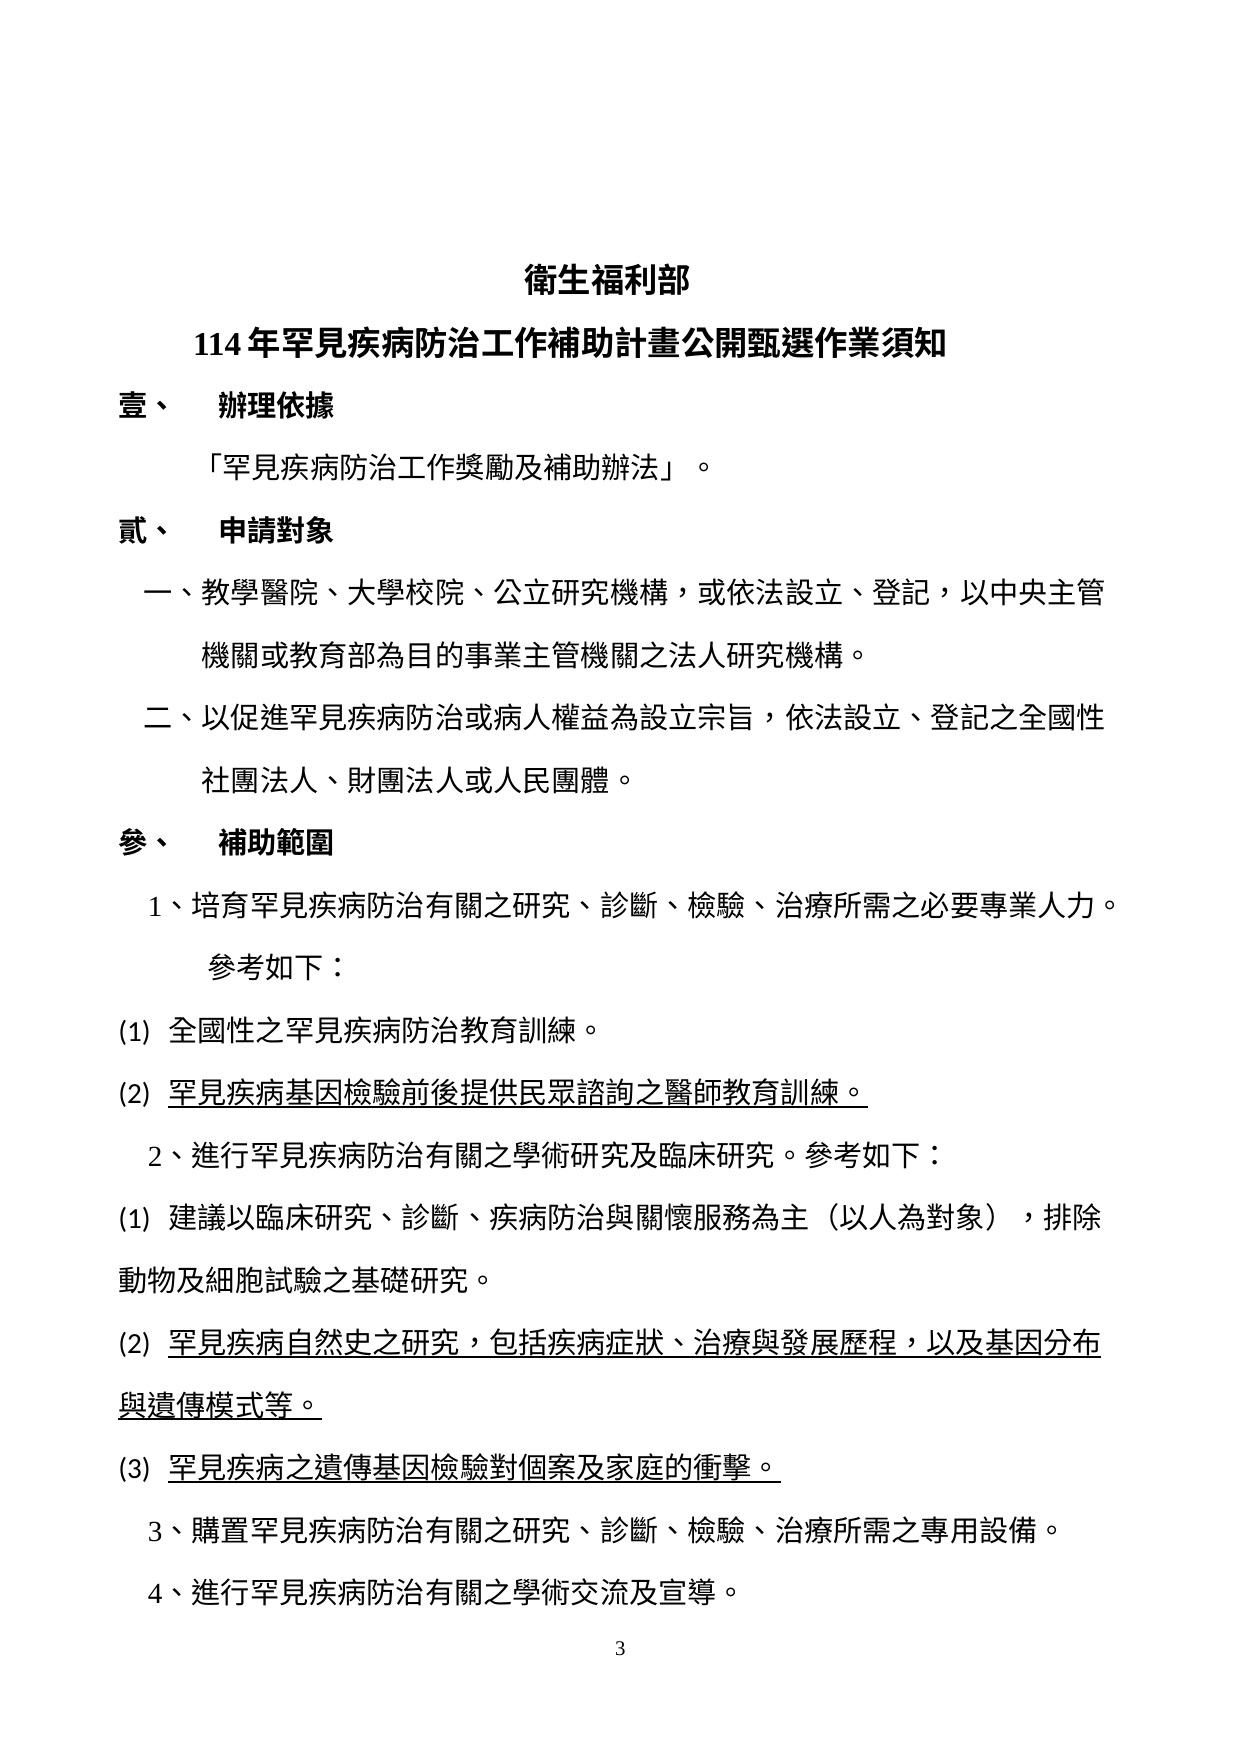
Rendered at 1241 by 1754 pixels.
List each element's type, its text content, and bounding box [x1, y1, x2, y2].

text 114年罕見疾病防治工作補助計畫公開甄選作業須知 [118, 299, 1022, 362]
subtitle 申請對象 [118, 487, 1122, 549]
subtitle 辦理依據 [118, 362, 1122, 424]
list 罕見疾病基因檢驗前後提供民眾諮詢之醫師教育訓練。 [118, 1049, 1122, 1112]
text 「罕見疾病防治工作獎勵及補助辦法」。 [193, 424, 1122, 487]
subtitle 補助範圍 [118, 799, 1122, 862]
list 全國性之罕見疾病防治教育訓練。 [118, 987, 1122, 1049]
list 罕見疾病自然史之研究，包括疾病症狀、治療與發展歷程，以及基因分布與遺傳模式等。 [118, 1299, 1122, 1424]
list 建議以臨床研究、診斷、疾病防治與關懷服務為主（以人為對象），排除動物及細胞試驗之基礎研究。 [118, 1174, 1122, 1299]
list 進行罕見疾病防治有關之學術交流及宣導。 [148, 1549, 1122, 1612]
list 培育罕見疾病防治有關之研究、診斷、檢驗、治療所需之必要專業人力。參考如下： [148, 862, 1122, 987]
list 罕見疾病之遺傳基因檢驗對個案及家庭的衝擊。 [118, 1424, 1122, 1487]
list 進行罕見疾病防治有關之學術研究及臨床研究。參考如下： [148, 1112, 1122, 1174]
text 衛生福利部 [193, 237, 1022, 299]
text 二、以促進罕見疾病防治或病人權益為設立宗旨，依法設立、登記之全國性社團法人、財團法人或人民團體。 [143, 674, 1122, 799]
list 購置罕見疾病防治有關之研究、診斷、檢驗、治療所需之專用設備。 [148, 1487, 1122, 1549]
text 一、教學醫院、大學校院、公立研究機構，或依法設立、登記，以中央主管機關或教育部為目的事業主管機關之法人研究機構。 [143, 549, 1122, 674]
